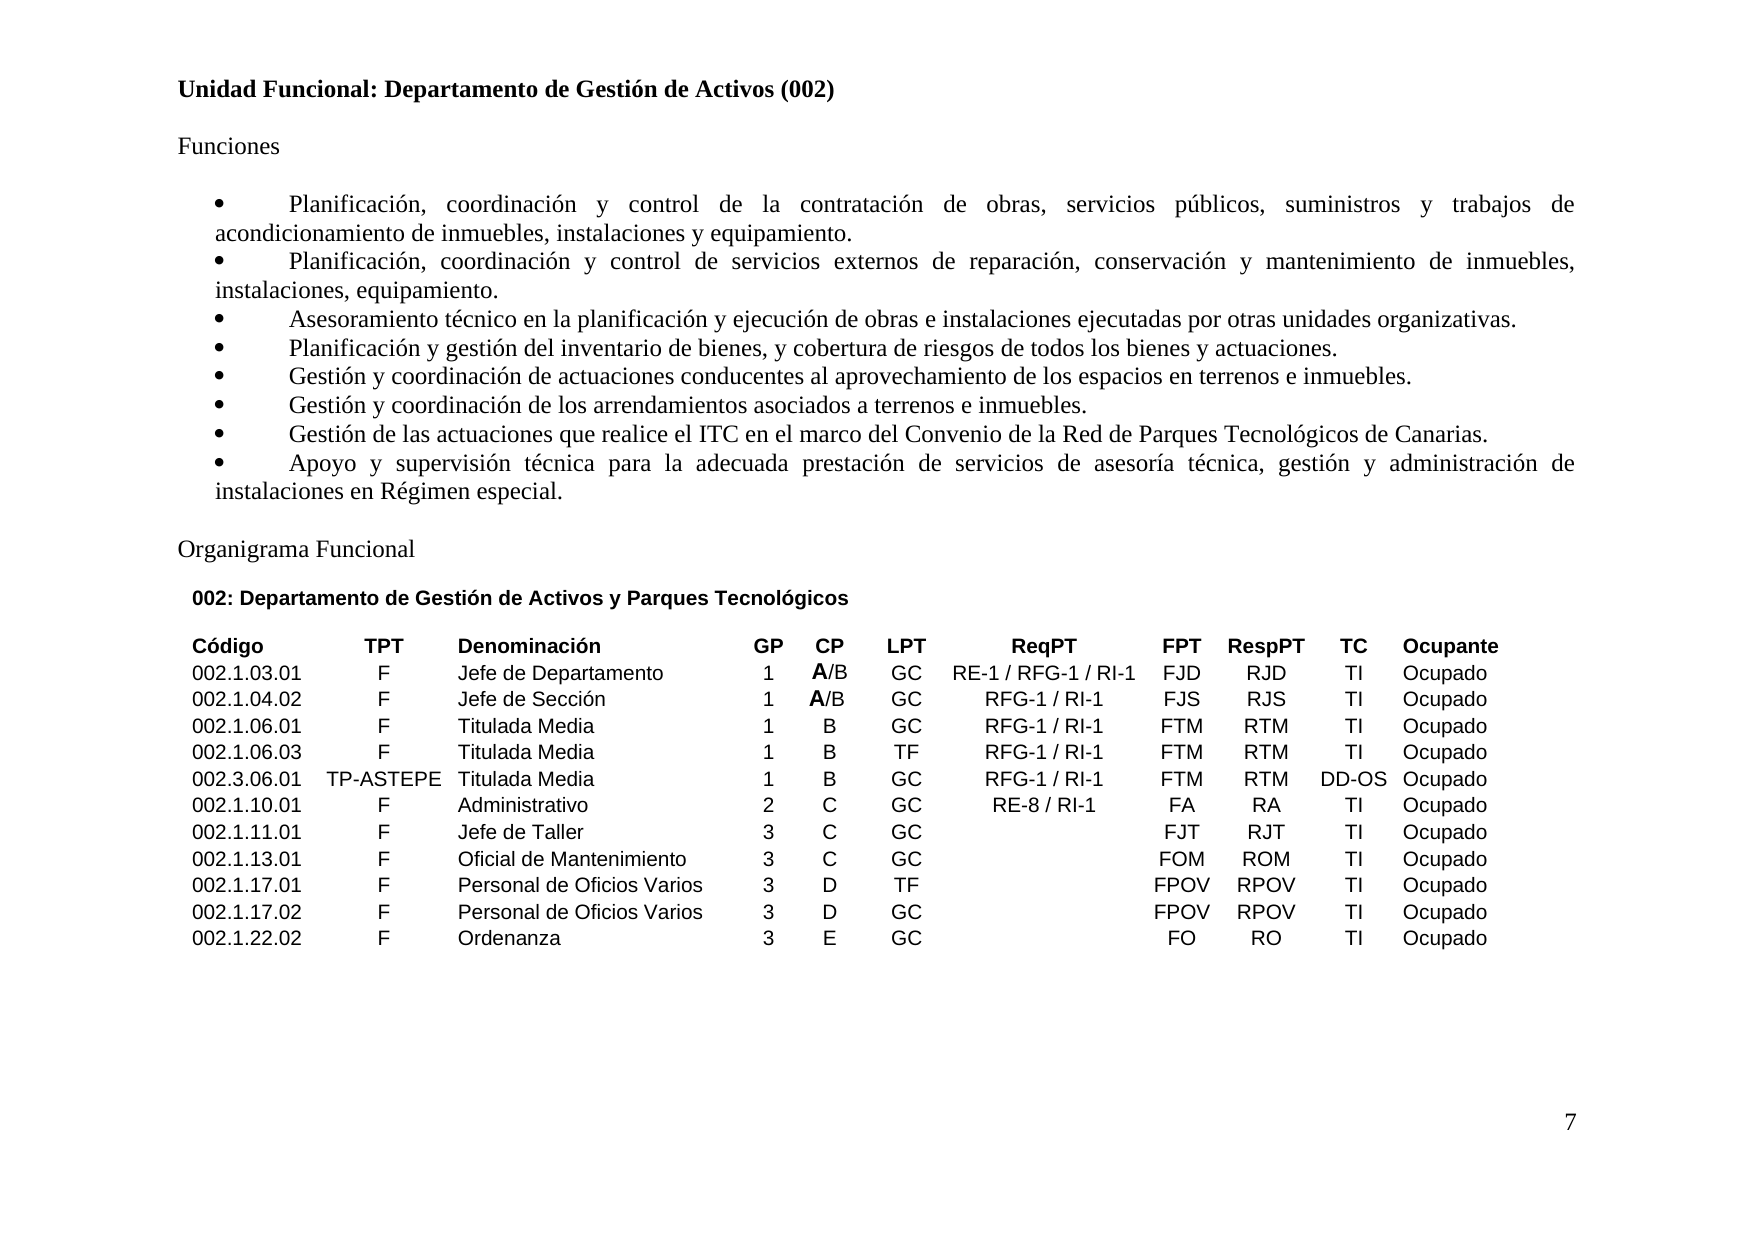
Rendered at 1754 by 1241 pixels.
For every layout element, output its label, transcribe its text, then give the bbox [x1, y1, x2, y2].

table_cell TI [1312, 844, 1395, 870]
table_cell GP [746, 610, 791, 658]
table_cell [945, 844, 1143, 870]
table_cell B [791, 764, 868, 791]
table_cell 3 [746, 817, 791, 844]
table_cell Ocupado [1395, 791, 1666, 817]
table_cell TI [1312, 711, 1395, 737]
table_cell F [318, 658, 450, 684]
table_cell F [318, 684, 450, 711]
table_cell RFG-1 / RI-1 [945, 684, 1143, 711]
table_cell Personal de Oficios Varios [450, 897, 746, 923]
list Planificación, coordinación y control de la contratación de obras, servicios públicos, suministros y trabajos de acondicionamiento de inmuebles, instalaciones y equipamiento. [215, 189, 1577, 246]
table_cell Ocupado [1395, 924, 1666, 950]
table_cell [945, 817, 1143, 844]
table_cell Ocupado [1395, 844, 1666, 870]
list Asesoramiento técnico en la planificación y ejecución de obras e instalaciones ejecutadas por otras unidades organizativas. [215, 304, 1577, 333]
table_cell 1 [746, 711, 791, 737]
table_cell TC [1312, 610, 1395, 658]
table_cell Ocupado [1395, 711, 1666, 737]
table_cell Jefe de Sección [450, 684, 746, 711]
table_cell RPOV [1220, 897, 1312, 923]
table_cell Denominación [450, 610, 746, 658]
table_cell FOM [1143, 844, 1220, 870]
table_cell FO [1143, 924, 1220, 950]
table_cell E [791, 924, 868, 950]
table_cell 002.1.11.01 [185, 817, 317, 844]
table_cell [945, 924, 1143, 950]
table_cell Personal de Oficios Varios [450, 870, 746, 897]
table_cell FJD [1143, 658, 1220, 684]
table_cell [945, 897, 1143, 923]
table_cell FTM [1143, 738, 1220, 764]
table_cell F [318, 924, 450, 950]
table_cell TI [1312, 870, 1395, 897]
table_cell D [791, 870, 868, 897]
table_cell FPOV [1143, 870, 1220, 897]
table_cell 002.1.13.01 [185, 844, 317, 870]
table_cell FPT [1143, 610, 1220, 658]
table_cell RE-8 / RI-1 [945, 791, 1143, 817]
table_cell F [318, 897, 450, 923]
table_cell LPT [868, 610, 945, 658]
table_cell TI [1312, 897, 1395, 923]
table_cell RA [1220, 791, 1312, 817]
table_cell FJS [1143, 684, 1220, 711]
table_cell 1 [746, 658, 791, 684]
table_cell GC [868, 711, 945, 737]
table_cell FTM [1143, 711, 1220, 737]
table_cell FTM [1143, 764, 1220, 791]
table_cell RJS [1220, 684, 1312, 711]
table_cell 002.1.04.02 [185, 684, 317, 711]
subtitle Organigrama Funcional [177, 534, 1577, 563]
table_cell RTM [1220, 764, 1312, 791]
list Apoyo y supervisión técnica para la adecuada prestación de servicios de asesoría técnica, gestión y administración de instalaciones en Régimen especial. [215, 448, 1577, 505]
table_cell C [791, 844, 868, 870]
table_cell Ocupante [1395, 610, 1666, 658]
table_cell GC [868, 764, 945, 791]
table_cell 002.1.22.02 [185, 924, 317, 950]
table_cell RFG-1 / RI-1 [945, 711, 1143, 737]
table_cell 3 [746, 870, 791, 897]
table_cell FPOV [1143, 897, 1220, 923]
table_cell A/B [791, 658, 868, 684]
table_cell RJT [1220, 817, 1312, 844]
table_cell TF [868, 738, 945, 764]
list Gestión y coordinación de actuaciones conducentes al aprovechamiento de los espacios en terrenos e inmuebles. [215, 361, 1577, 390]
table_cell 1 [746, 738, 791, 764]
table_cell B [791, 711, 868, 737]
table_cell TI [1312, 791, 1395, 817]
table_cell Ocupado [1395, 764, 1666, 791]
table_cell GC [868, 684, 945, 711]
table_cell TP-ASTEPE [318, 764, 450, 791]
list Planificación, coordinación y control de servicios externos de reparación, conservación y mantenimiento de inmuebles, instalaciones, equipamiento. [215, 246, 1577, 304]
table_cell GC [868, 897, 945, 923]
table_cell Titulada Media [450, 764, 746, 791]
table_cell Titulada Media [450, 711, 746, 737]
table_cell ROM [1220, 844, 1312, 870]
table_cell GC [868, 817, 945, 844]
table_cell Ocupado [1395, 870, 1666, 897]
table_cell RO [1220, 924, 1312, 950]
table_cell TPT [318, 610, 450, 658]
table_cell TI [1312, 658, 1395, 684]
table_cell RJD [1220, 658, 1312, 684]
table_cell 002.3.06.01 [185, 764, 317, 791]
table_cell FA [1143, 791, 1220, 817]
table_cell Ordenanza [450, 924, 746, 950]
table_cell Ocupado [1395, 897, 1666, 923]
table_cell GC [868, 658, 945, 684]
table_cell TI [1312, 817, 1395, 844]
table_cell TF [868, 870, 945, 897]
table_cell RFG-1 / RI-1 [945, 738, 1143, 764]
table_cell 3 [746, 844, 791, 870]
table_cell FJT [1143, 817, 1220, 844]
list Gestión y coordinación de los arrendamientos asociados a terrenos e inmuebles. [215, 390, 1577, 419]
table_cell GC [868, 844, 945, 870]
table_cell RTM [1220, 711, 1312, 737]
table_cell ReqPT [945, 610, 1143, 658]
list Gestión de las actuaciones que realice el ITC en el marco del Convenio de la Red de Parques Tecnológicos de Canarias. [215, 419, 1577, 448]
table_cell RTM [1220, 738, 1312, 764]
table_cell 1 [746, 764, 791, 791]
table_cell TI [1312, 738, 1395, 764]
table_cell D [791, 897, 868, 923]
table_cell F [318, 711, 450, 737]
subtitle Funciones [177, 131, 1577, 160]
table_cell RPOV [1220, 870, 1312, 897]
table_cell 3 [746, 897, 791, 923]
table_cell 002.1.06.01 [185, 711, 317, 737]
table_cell DD-OS [1312, 764, 1395, 791]
table_cell Titulada Media [450, 738, 746, 764]
table_cell B [791, 738, 868, 764]
table_cell Ocupado [1395, 684, 1666, 711]
table_cell F [318, 738, 450, 764]
table_cell Ocupado [1395, 738, 1666, 764]
table_header 002: Departamento de Gestión de Activos y Parques Tecnológicos [185, 563, 1666, 610]
table_cell C [791, 791, 868, 817]
table_cell 002.1.17.01 [185, 870, 317, 897]
subtitle Unidad Funcional: Departamento de Gestión de Activos (002) [177, 74, 1577, 103]
table_cell 002.1.03.01 [185, 658, 317, 684]
table_cell F [318, 817, 450, 844]
table_cell Jefe de Departamento [450, 658, 746, 684]
table_cell 2 [746, 791, 791, 817]
table_cell 002.1.17.02 [185, 897, 317, 923]
table_cell TI [1312, 684, 1395, 711]
table_cell 002.1.06.03 [185, 738, 317, 764]
table_cell F [318, 844, 450, 870]
table_cell F [318, 870, 450, 897]
table_cell 002.1.10.01 [185, 791, 317, 817]
table_cell Oficial de Mantenimiento [450, 844, 746, 870]
table_cell TI [1312, 924, 1395, 950]
table_cell A/B [791, 684, 868, 711]
table_cell Ocupado [1395, 658, 1666, 684]
table_cell Jefe de Taller [450, 817, 746, 844]
table_cell GC [868, 791, 945, 817]
table_cell RE-1 / RFG-1 / RI-1 [945, 658, 1143, 684]
table_cell GC [868, 924, 945, 950]
table_cell CP [791, 610, 868, 658]
table_cell Código [185, 610, 317, 658]
table_cell C [791, 817, 868, 844]
table_cell Ocupado [1395, 817, 1666, 844]
table_cell RespPT [1220, 610, 1312, 658]
table_cell 3 [746, 924, 791, 950]
table_cell 1 [746, 684, 791, 711]
table_cell RFG-1 / RI-1 [945, 764, 1143, 791]
table_cell [945, 870, 1143, 897]
table_cell Administrativo [450, 791, 746, 817]
list Planificación y gestión del inventario de bienes, y cobertura de riesgos de todos los bienes y actuaciones. [215, 333, 1577, 361]
table_cell F [318, 791, 450, 817]
